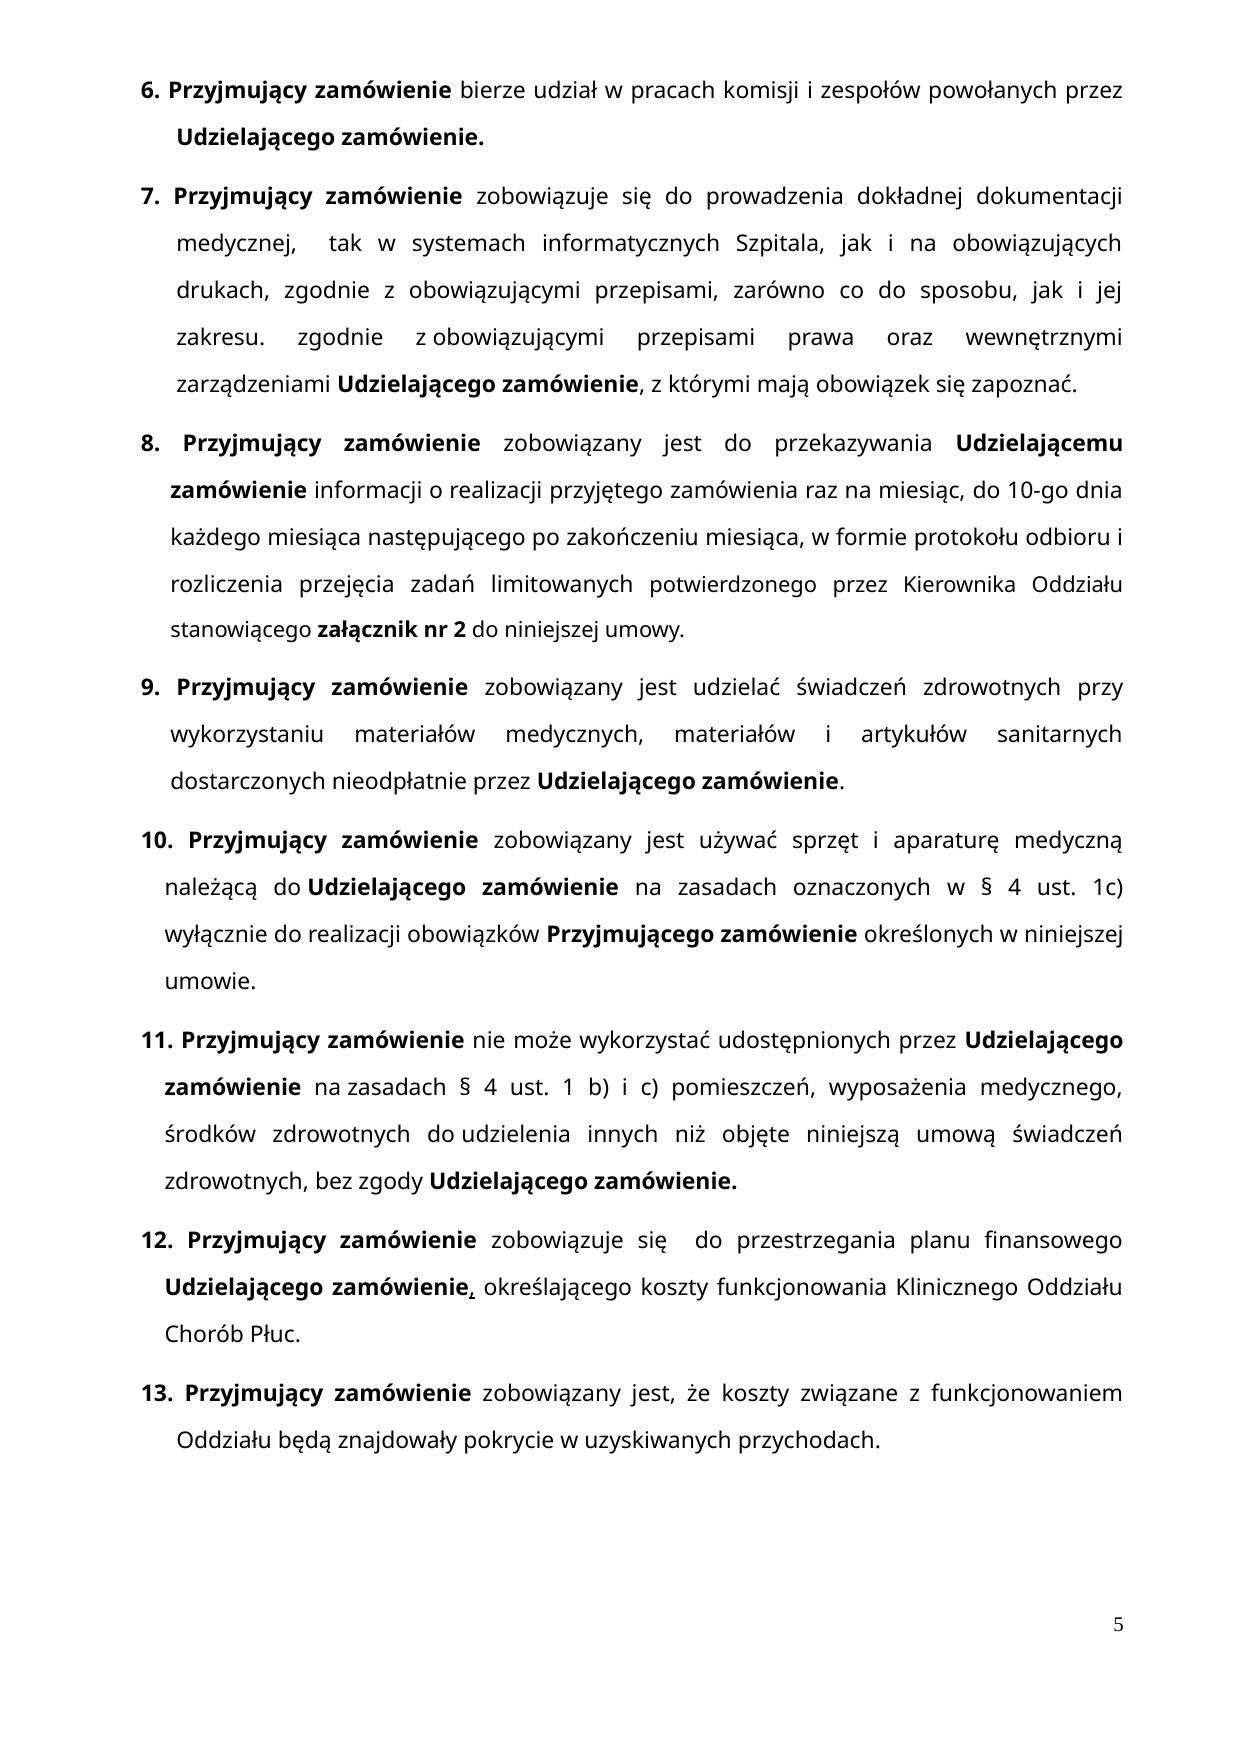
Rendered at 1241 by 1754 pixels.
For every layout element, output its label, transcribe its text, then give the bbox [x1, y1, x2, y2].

text 11. Przyjmujący zamówienie nie może wykorzystać udostępnionych przez Udzielającego zamówienie na zasadach § 4 ust. 1 b) i c) pomieszczeń, wyposażenia medycznego, środków zdrowotnych do udzielenia innych niż objęte niniejszą umową świadczeń zdrowotnych, bez zgody Udzielającego zamówienie. [141, 1024, 1123, 1196]
text 8. Przyjmujący zamówienie zobowiązany jest do przekazywania Udzielającemu zamówienie informacji o realizacji przyjętego zamówienia raz na miesiąc, do 10-go dnia każdego miesiąca następującego po zakończeniu miesiąca, w formie protokołu odbioru i rozliczenia przejęcia zadań limitowanych potwierdzonego przez Kierownika Oddziału stanowiącego załącznik nr 2 do niniejszej umowy. [141, 427, 1123, 643]
text 13. Przyjmujący zamówienie zobowiązany jest, że koszty związane z funkcjonowaniem Oddziału będą znajdowały pokrycie w uzyskiwanych przychodach. [141, 1377, 1123, 1455]
text 6. Przyjmujący zamówienie bierze udział w pracach komisji i zespołów powołanych przez Udzielającego zamówienie. [141, 74, 1123, 152]
text 10. Przyjmujący zamówienie zobowiązany jest używać sprzęt i aparaturę medyczną należącą do Udzielającego zamówienie na zasadach oznaczonych w § 4 ust. 1c) wyłącznie do realizacji obowiązków Przyjmującego zamówienie określonych w niniejszej umowie. [141, 824, 1123, 996]
text 7. Przyjmujący zamówienie zobowiązuje się do prowadzenia dokładnej dokumentacji medycznej, tak w systemach informatycznych Szpitala, jak i na obowiązujących drukach, zgodnie z obowiązującymi przepisami, zarówno co do sposobu, jak i jej zakresu. zgodnie z obowiązującymi przepisami prawa oraz wewnętrznymi zarządzeniami Udzielającego zamówienie, z którymi mają obowiązek się zapoznać. [141, 180, 1123, 399]
text 12. Przyjmujący zamówienie zobowiązuje się do przestrzegania planu finansowego Udzielającego zamówienie, określającego koszty funkcjonowania Klinicznego Oddziału Chorób Płuc. [141, 1224, 1123, 1349]
text 9. Przyjmujący zamówienie zobowiązany jest udzielać świadczeń zdrowotnych przy wykorzystaniu materiałów medycznych, materiałów i artykułów sanitarnych dostarczonych nieodpłatnie przez Udzielającego zamówienie. [141, 671, 1123, 796]
